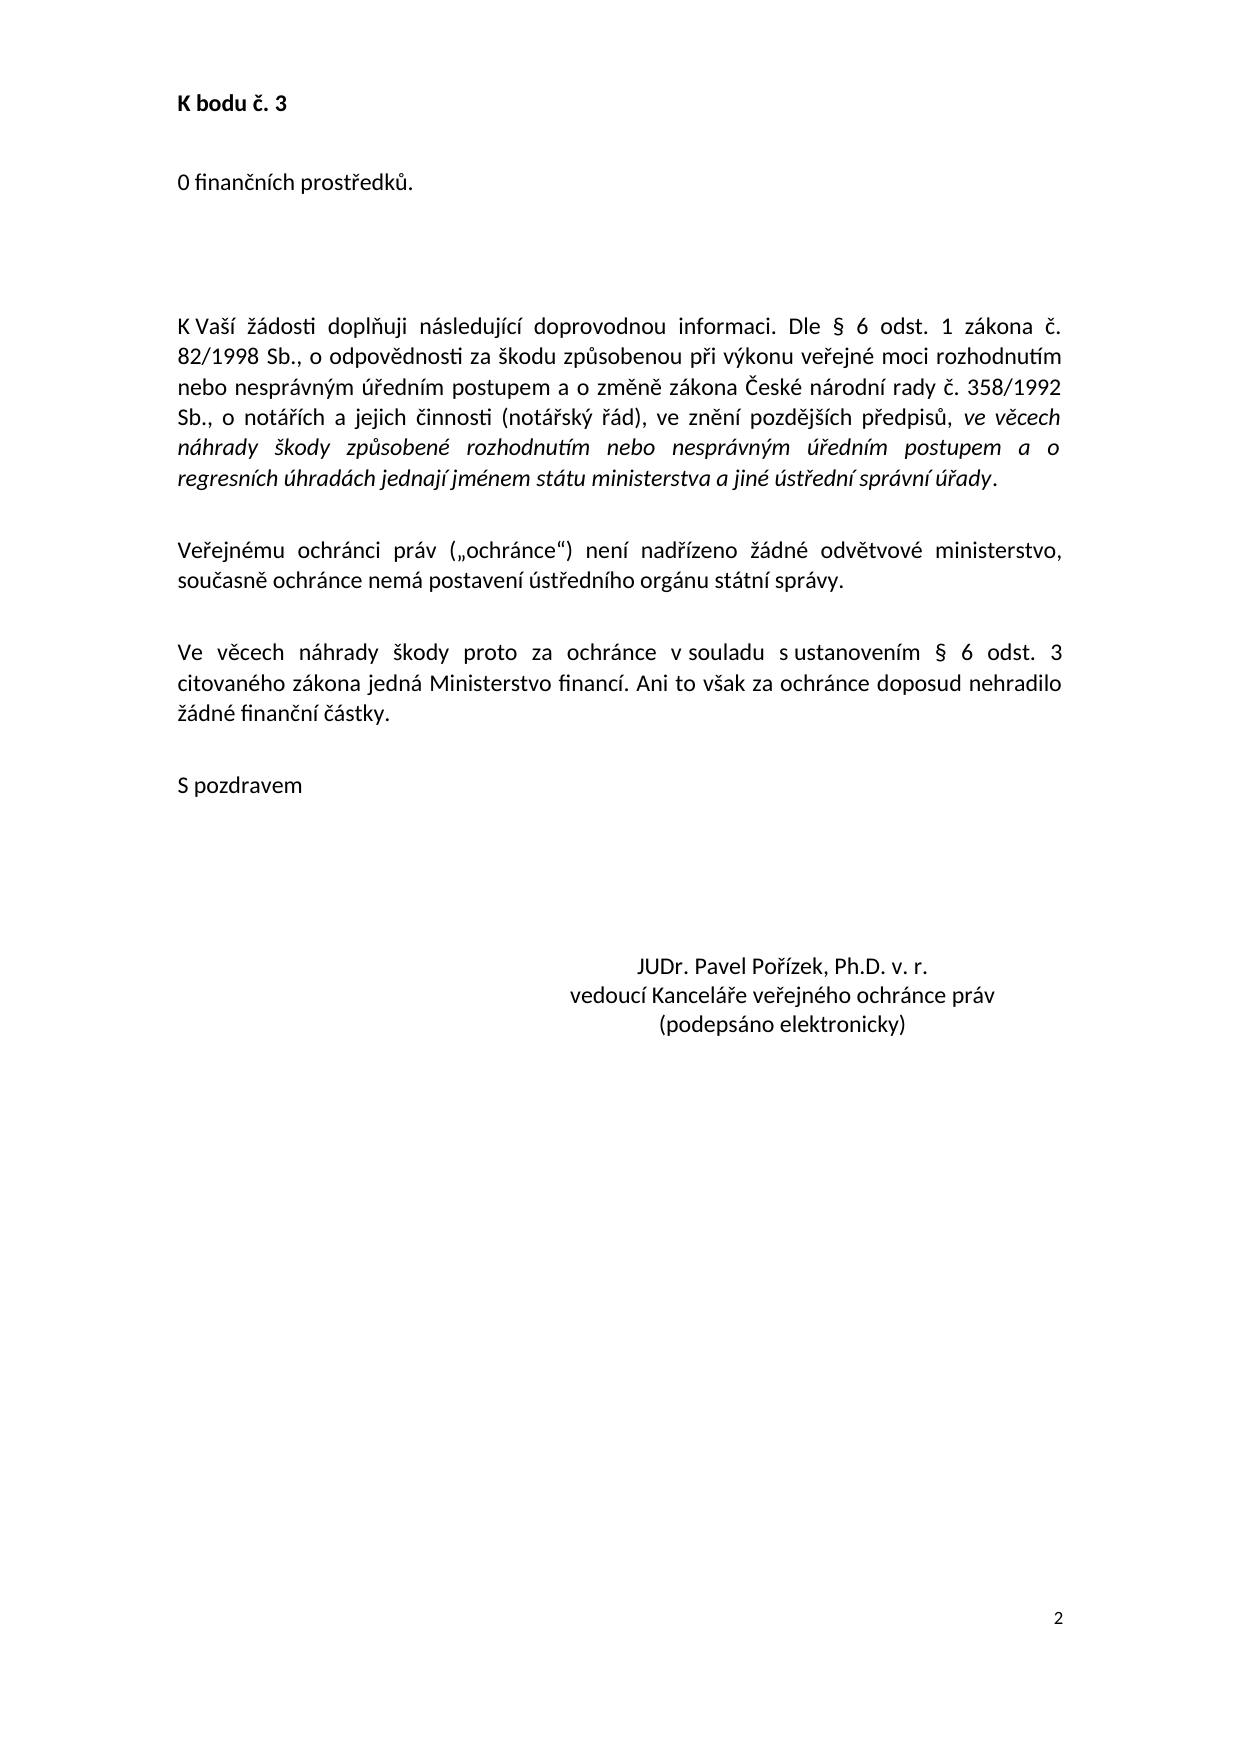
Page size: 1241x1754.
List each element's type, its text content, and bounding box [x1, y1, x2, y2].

text vedoucí Kanceláře veřejného ochránce práv [502, 980, 1063, 1009]
text (podepsáno elektronicky) [502, 1009, 1063, 1039]
text S pozdravem [177, 770, 1063, 799]
subtitle K bodu č. 3 [177, 88, 1063, 118]
text Ve věcech náhrady škody proto za ochránce v souladu s ustanovením § 6 odst. 3 citovaného zákona jedná Ministerstvo financí. Ani to však za ochránce doposud nehradilo žádné finanční částky. [177, 637, 1063, 727]
text 0 finančních prostředků. [177, 167, 1063, 196]
text K Vaší žádosti doplňuji následující doprovodnou informaci. Dle § 6 odst. 1 zákona č. 82/1998 Sb., o odpovědnosti za škodu způsobenou při výkonu veřejné moci rozhodnutím nebo nesprávným úředním postupem a o změně zákona České národní rady č. 358/1992 Sb., o notářích a jejich činnosti (notářský řád), ve znění pozdějších předpisů, ve věcech náhrady škody způsobené rozhodnutím nebo nesprávným úředním postupem a o regresních úhradách jednají jménem státu ministerstva a jiné ústřední správní úřady. [177, 311, 1063, 492]
text JUDr. Pavel Pořízek, Ph.D. v. r. [502, 951, 1063, 980]
text Veřejnému ochránci práv („ochránce“) není nadřízeno žádné odvětvové ministerstvo, současně ochránce nemá postavení ústředního orgánu státní správy. [177, 535, 1063, 594]
